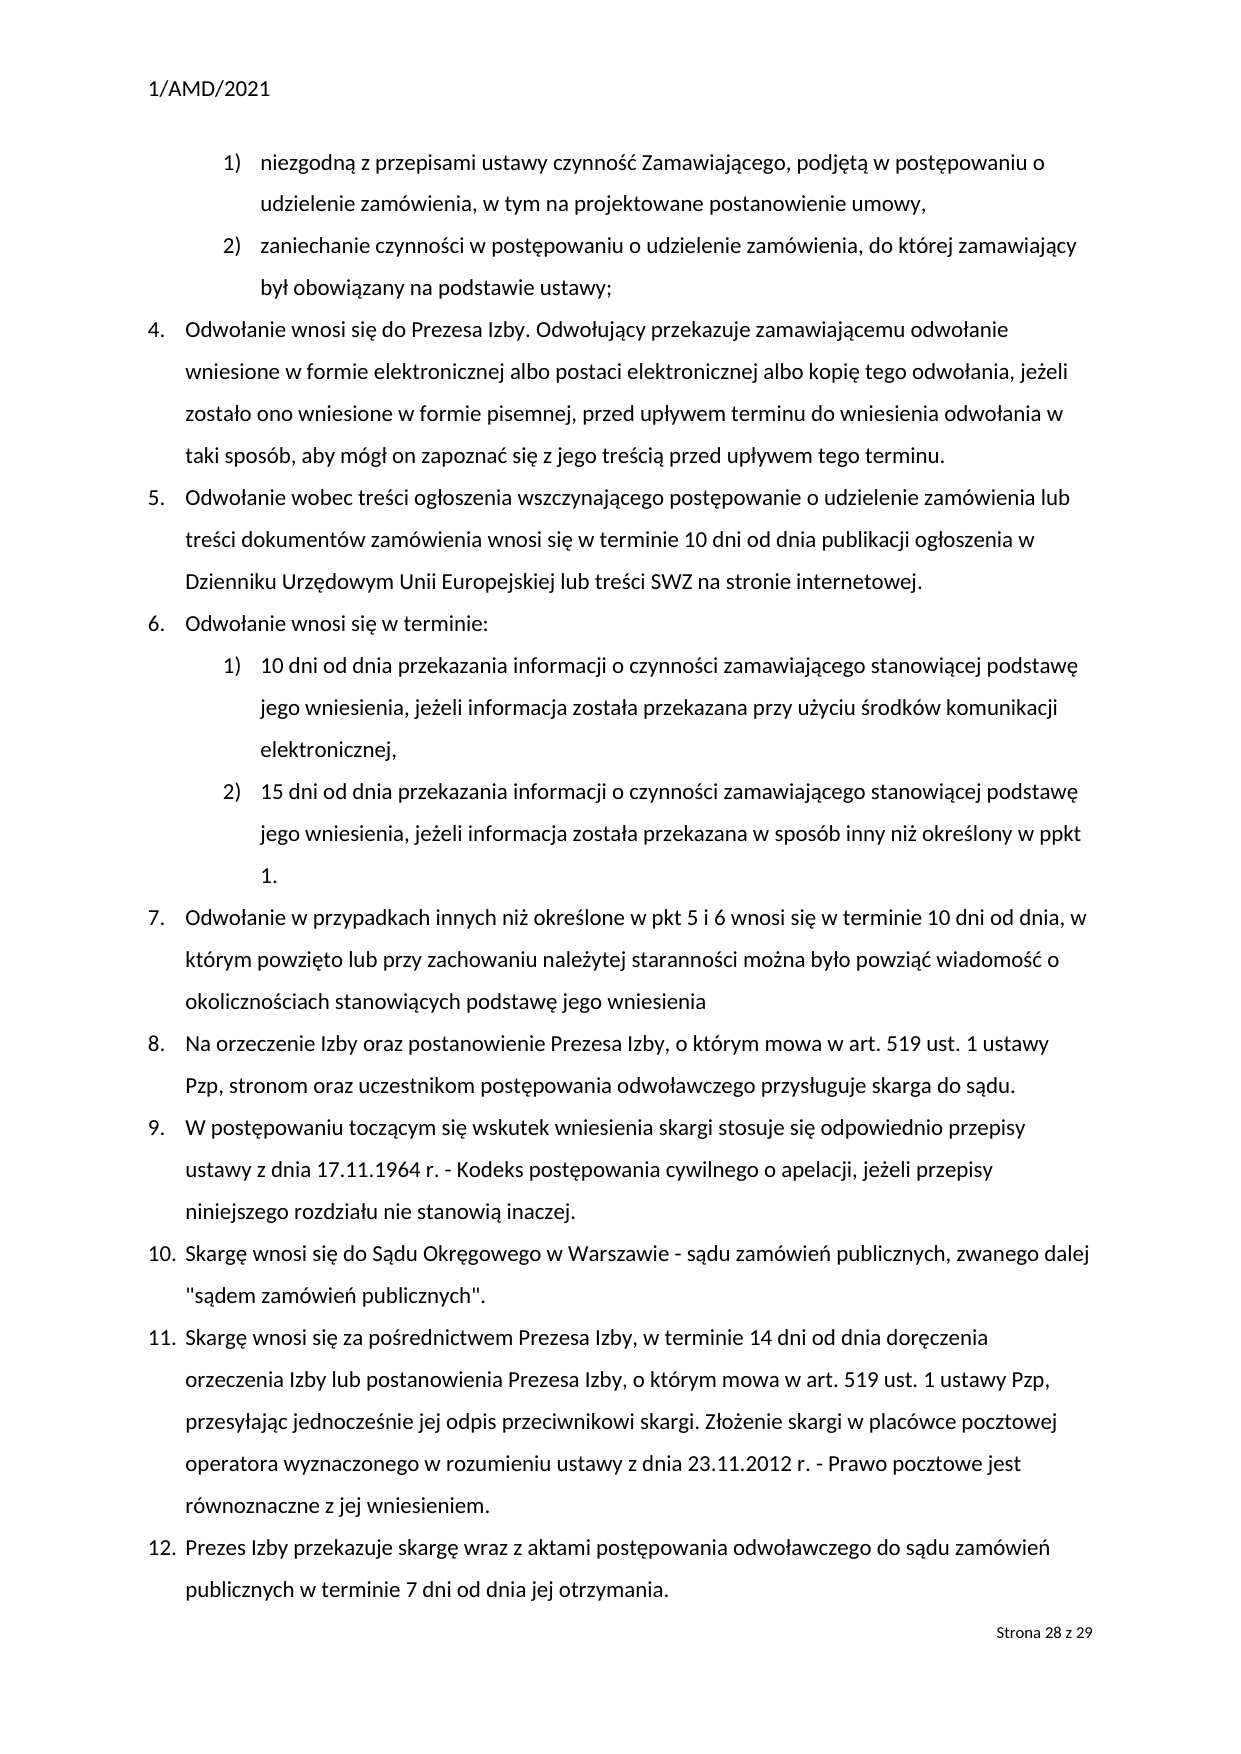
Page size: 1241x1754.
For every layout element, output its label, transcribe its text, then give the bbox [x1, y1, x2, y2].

list Prezes Izby przekazuje skargę wraz z aktami postępowania odwoławczego do sądu zamówień publicznych w terminie 7 dni od dnia jej otrzymania. [148, 1533, 1093, 1603]
list Odwołanie w przypadkach innych niż określone w pkt 5 i 6 wnosi się w terminie 10 dni od dnia, w którym powzięto lub przy zachowaniu należytej staranności można było powziąć wiadomość o okolicznościach stanowiących podstawę jego wniesienia [148, 903, 1093, 1015]
list W postępowaniu toczącym się wskutek wniesienia skargi stosuje się odpowiednio przepisy ustawy z dnia 17.11.1964 r. - Kodeks postępowania cywilnego o apelacji, jeżeli przepisy niniejszego rozdziału nie stanowią inaczej. [148, 1113, 1093, 1225]
list 10 dni od dnia przekazania informacji o czynności zamawiającego stanowiącej podstawę jego wniesienia, jeżeli informacja została przekazana przy użyciu środków komunikacji elektronicznej, [223, 651, 1093, 763]
list Skargę wnosi się za pośrednictwem Prezesa Izby, w terminie 14 dni od dnia doręczenia orzeczenia Izby lub postanowienia Prezesa Izby, o którym mowa w art. 519 ust. 1 ustawy Pzp, przesyłając jednocześnie jej odpis przeciwnikowi skargi. Złożenie skargi w placówce pocztowej operatora wyznaczonego w rozumieniu ustawy z dnia 23.11.2012 r. - Prawo pocztowe jest równoznaczne z jej wniesieniem. [148, 1323, 1093, 1519]
list Odwołanie wobec treści ogłoszenia wszczynającego postępowanie o udzielenie zamówienia lub treści dokumentów zamówienia wnosi się w terminie 10 dni od dnia publikacji ogłoszenia w Dzienniku Urzędowym Unii Europejskiej lub treści SWZ na stronie internetowej. [148, 483, 1093, 595]
list Na orzeczenie Izby oraz postanowienie Prezesa Izby, o którym mowa w art. 519 ust. 1 ustawy Pzp, stronom oraz uczestnikom postępowania odwoławczego przysługuje skarga do sądu. [148, 1029, 1093, 1099]
list niezgodną z przepisami ustawy czynność Zamawiającego, podjętą w postępowaniu o udzielenie zamówienia, w tym na projektowane postanowienie umowy, [223, 148, 1093, 218]
list Odwołanie wnosi się do Prezesa Izby. Odwołujący przekazuje zamawiającemu odwołanie wniesione w formie elektronicznej albo postaci elektronicznej albo kopię tego odwołania, jeżeli zostało ono wniesione w formie pisemnej, przed upływem terminu do wniesienia odwołania w taki sposób, aby mógł on zapoznać się z jego treścią przed upływem tego terminu. [148, 316, 1093, 469]
list Skargę wnosi się do Sądu Okręgowego w Warszawie - sądu zamówień publicznych, zwanego dalej "sądem zamówień publicznych". [148, 1239, 1093, 1309]
list zaniechanie czynności w postępowaniu o udzielenie zamówienia, do której zamawiający był obowiązany na podstawie ustawy; [223, 232, 1093, 302]
list Odwołanie wnosi się w terminie: [148, 609, 1093, 637]
list 15 dni od dnia przekazania informacji o czynności zamawiającego stanowiącej podstawę jego wniesienia, jeżeli informacja została przekazana w sposób inny niż określony w ppkt 1. [223, 777, 1093, 889]
